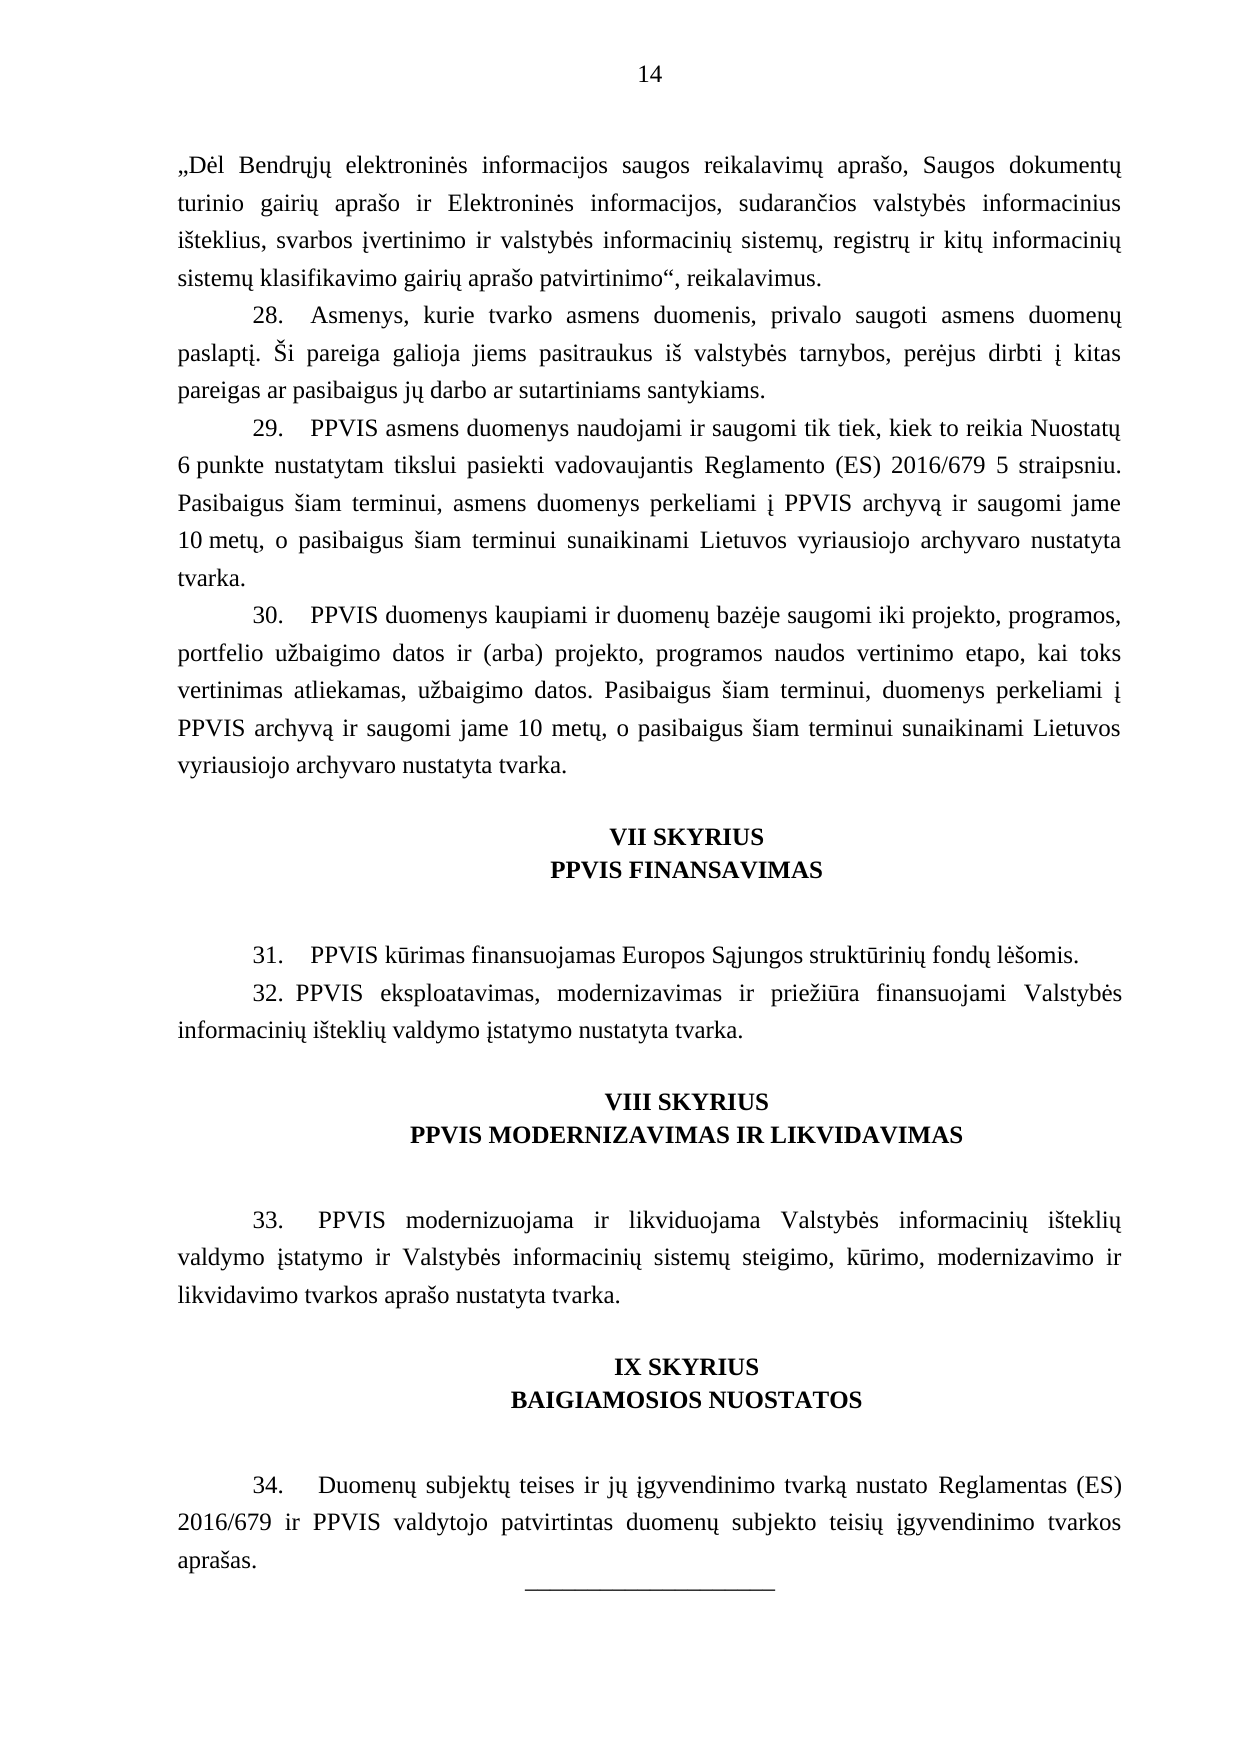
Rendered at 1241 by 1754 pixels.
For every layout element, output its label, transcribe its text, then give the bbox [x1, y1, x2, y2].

text BAIGIAMOSIOS NUOSTATOS [177, 1385, 1122, 1414]
text –––––––––––––––––––– [177, 1573, 1122, 1602]
text VII SKYRIUS [177, 822, 1122, 851]
text VIII SKYRIUS [177, 1087, 1122, 1116]
text 31. PPVIS kūrimas finansuojamas Europos Sąjungos struktūrinių fondų lėšomis. [177, 931, 1122, 969]
text „Dėl Bendrųjų elektroninės informacijos saugos reikalavimų aprašo, Saugos dokumentų turinio gairių aprašo ir Elektroninės informacijos, sudarančios valstybės informacinius išteklius, svarbos įvertinimo ir valstybės informacinių sistemų, registrų ir kitų informacinių sistemų klasifikavimo gairių aprašo patvirtinimo“, reikalavimus. [177, 142, 1122, 292]
text 34. Duomenų subjektų teises ir jų įgyvendinimo tvarką nustato Reglamentas (ES) 2016/679 ir PPVIS valdytojo patvirtintas duomenų subjekto teisių įgyvendinimo tvarkos aprašas. [177, 1461, 1122, 1573]
text 28. Asmenys, kurie tvarko asmens duomenis, privalo saugoti asmens duomenų paslaptį. Ši pareiga galioja jiems pasitraukus iš valstybės tarnybos, perėjus dirbti į kitas pareigas ar pasibaigus jų darbo ar sutartiniams santykiams. [177, 292, 1122, 404]
text 33. PPVIS modernizuojama ir likviduojama Valstybės informacinių išteklių valdymo įstatymo ir Valstybės informacinių sistemų steigimo, kūrimo, modernizavimo ir likvidavimo tvarkos aprašo nustatyta tvarka. [177, 1196, 1122, 1309]
text 29. PPVIS asmens duomenys naudojami ir saugomi tik tiek, kiek to reikia Nuostatų 6 punkte nustatytam tikslui pasiekti vadovaujantis Reglamento (ES) 2016/679 5 straipsniu. Pasibaigus šiam terminui, asmens duomenys perkeliami į PPVIS archyvą ir saugomi jame 10 metų, o pasibaigus šiam terminui sunaikinami Lietuvos vyriausiojo archyvaro nustatyta tvarka. [177, 404, 1122, 592]
text IX SKYRIUS [177, 1352, 1122, 1381]
text PPVIS MODERNIZAVIMAS IR LIKVIDAVIMAS [177, 1120, 1122, 1149]
text 32. PPVIS eksploatavimas, modernizavimas ir priežiūra finansuojami Valstybės informacinių išteklių valdymo įstatymo nustatyta tvarka. [177, 969, 1122, 1044]
text 30. PPVIS duomenys kaupiami ir duomenų bazėje saugomi iki projekto, programos, portfelio užbaigimo datos ir (arba) projekto, programos naudos vertinimo etapo, kai toks vertinimas atliekamas, užbaigimo datos. Pasibaigus šiam terminui, duomenys perkeliami į PPVIS archyvą ir saugomi jame 10 metų, o pasibaigus šiam terminui sunaikinami Lietuvos vyriausiojo archyvaro nustatyta tvarka. [177, 592, 1122, 779]
text PPVIS FINANSAVIMAS [177, 855, 1122, 884]
